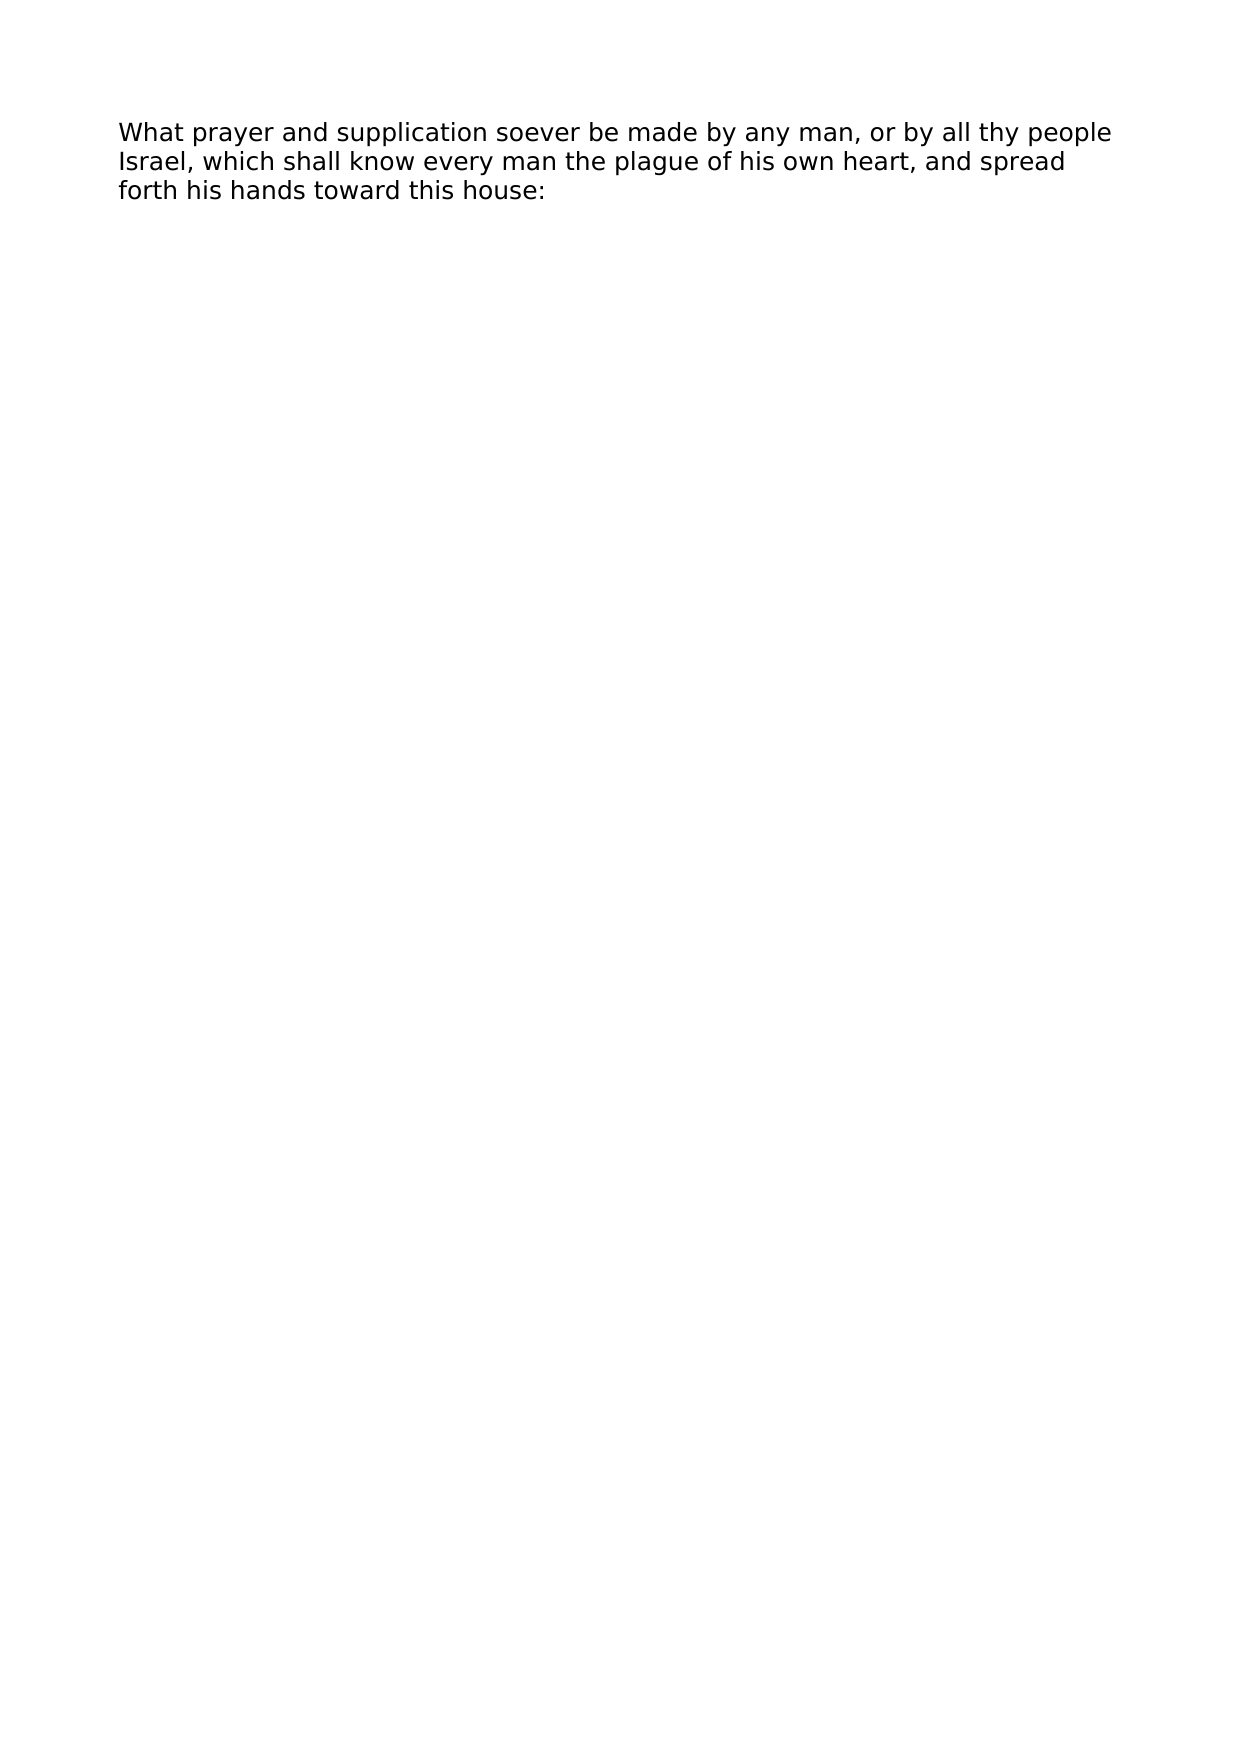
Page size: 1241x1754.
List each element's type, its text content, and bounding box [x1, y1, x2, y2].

text What prayer and supplication soever be made by any man, or by all thy people Israel, which shall know every man the plague of his own heart, and spread forth his hands toward this house: [118, 118, 1122, 206]
